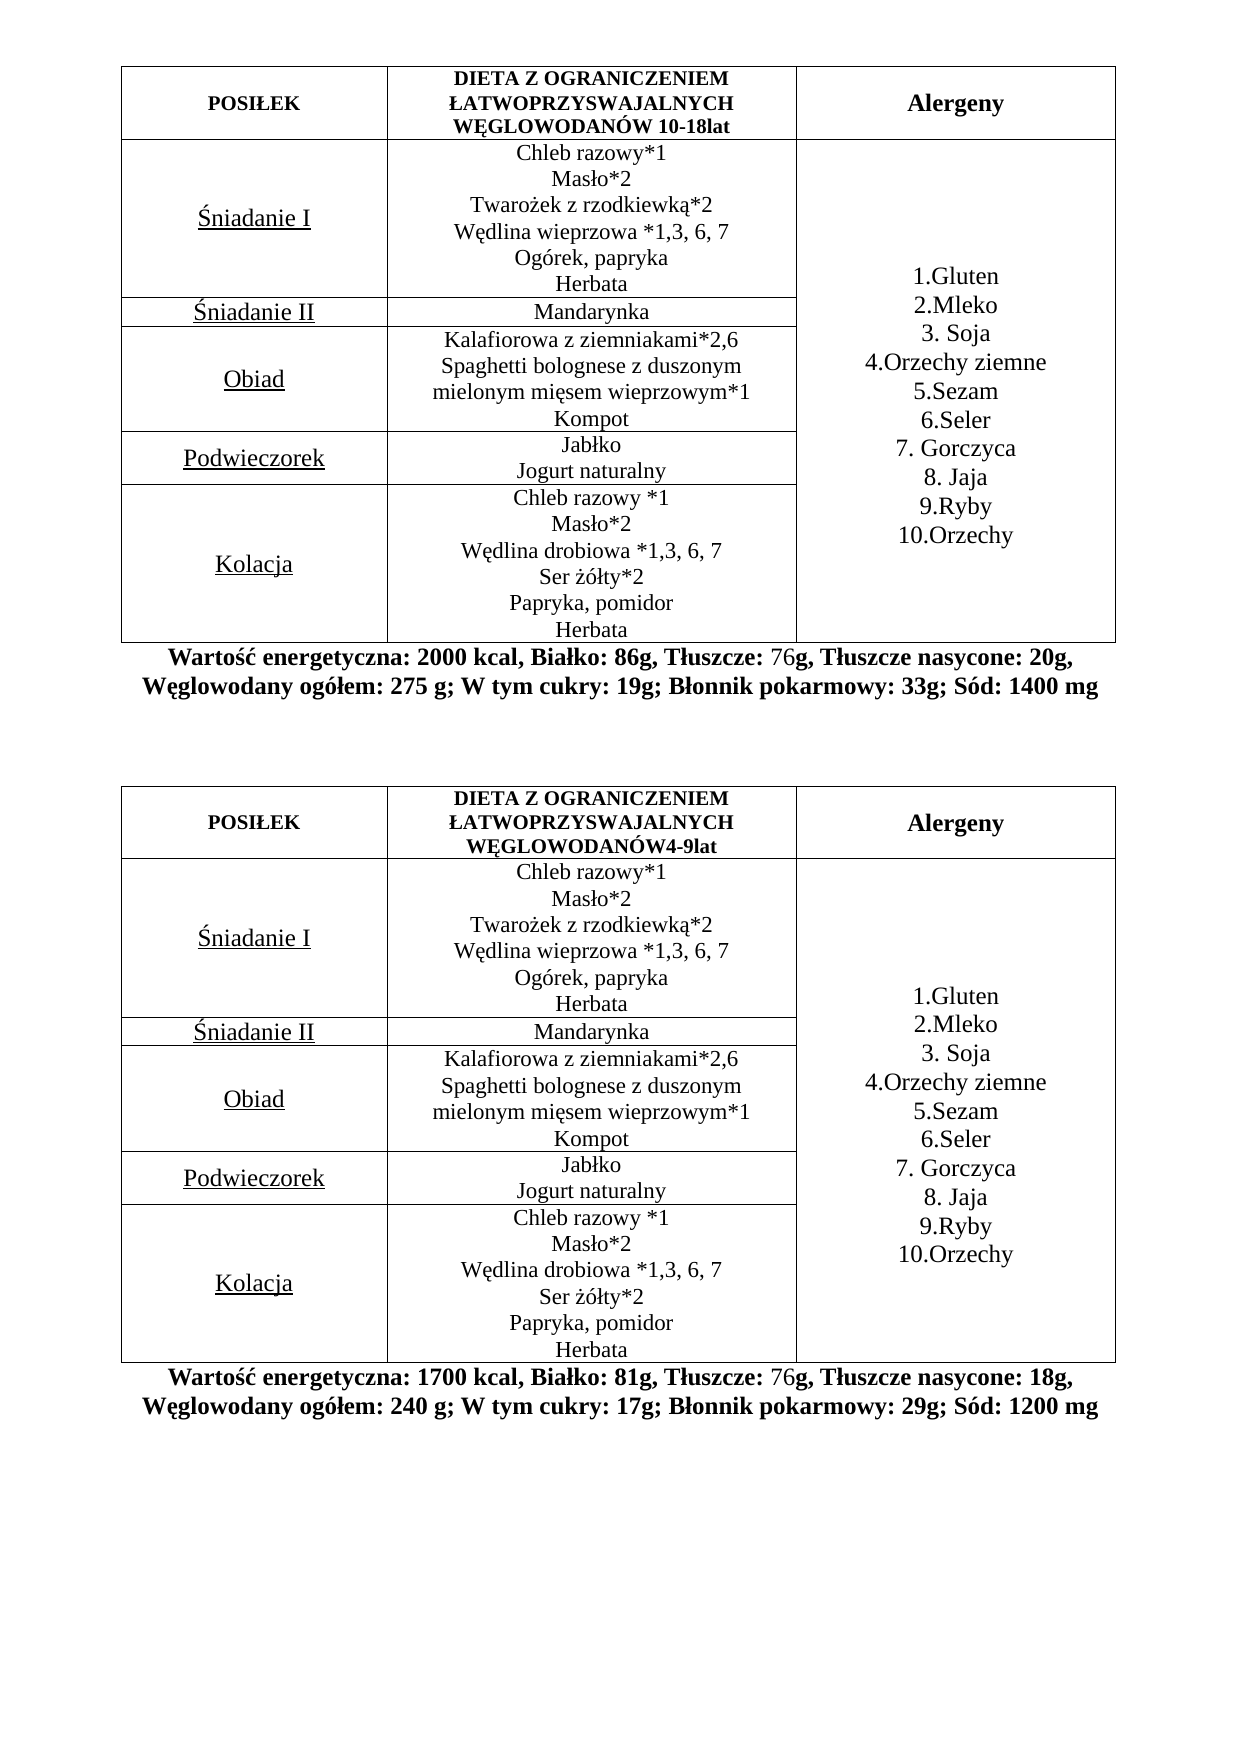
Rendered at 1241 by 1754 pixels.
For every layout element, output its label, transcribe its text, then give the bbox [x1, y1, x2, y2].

table_cell Podwieczorek [122, 432, 387, 484]
table_header POSIŁEK [122, 787, 387, 858]
table_cell 1.Gluten 2.Mleko 3. Soja 4.Orzechy ziemne 5.Sezam 6.Seler 7. Gorczyca 8. Jaja 9.Ryby 10.Orzechy [797, 859, 1115, 1362]
table_header Alergeny [797, 67, 1115, 138]
table_cell Jabłko Jogurt naturalny [388, 432, 796, 484]
table_header DIETA Z OGRANICZENIEM ŁATWOPRZYSWAJALNYCH WĘGLOWODANÓW4-9lat [388, 787, 796, 858]
table_cell Chleb razowy*1 Masło*2 Twarożek z rzodkiewką*2 Wędlina wieprzowa *1,3, 6, 7 Ogórek, papryka Herbata [388, 859, 796, 1017]
table_cell Kolacja [122, 1205, 387, 1362]
table_cell Śniadanie I [122, 140, 387, 297]
table_cell Śniadanie II [122, 1018, 387, 1045]
table_cell Podwieczorek [122, 1152, 387, 1204]
table_cell Mandarynka [388, 1018, 796, 1045]
table_header DIETA Z OGRANICZENIEM ŁATWOPRZYSWAJALNYCH WĘGLOWODANÓW 10-18lat [388, 67, 796, 138]
table_cell Śniadanie I [122, 859, 387, 1017]
table_cell Chleb razowy *1 Masło*2 Wędlina drobiowa *1,3, 6, 7 Ser żółty*2 Papryka, pomidor Herbata [388, 485, 796, 642]
table_cell Obiad [122, 1046, 387, 1151]
table_cell Kalafiorowa z ziemniakami*2,6 Spaghetti bolognese z duszonym mielonym mięsem wieprzowym*1 Kompot [388, 327, 796, 431]
table_cell Jabłko Jogurt naturalny [388, 1152, 796, 1204]
table_cell Chleb razowy *1 Masło*2 Wędlina drobiowa *1,3, 6, 7 Ser żółty*2 Papryka, pomidor Herbata [388, 1205, 796, 1362]
table_cell Kalafiorowa z ziemniakami*2,6 Spaghetti bolognese z duszonym mielonym mięsem wieprzowym*1 Kompot [388, 1046, 796, 1151]
text Wartość energetyczna: 1700 kcal, Białko: 81g, Tłuszcze: 76g, Tłuszcze nasycone: 18g, Węglowodany ogółem: 240 g; W tym cukry: 17g; Błonnik pokarmowy: 29g; Sód: 1200 mg [118, 1362, 1122, 1419]
table_cell Chleb razowy*1 Masło*2 Twarożek z rzodkiewką*2 Wędlina wieprzowa *1,3, 6, 7 Ogórek, papryka Herbata [388, 140, 796, 297]
table_cell 1.Gluten 2.Mleko 3. Soja 4.Orzechy ziemne 5.Sezam 6.Seler 7. Gorczyca 8. Jaja 9.Ryby 10.Orzechy [797, 140, 1115, 642]
table_cell Kolacja [122, 485, 387, 642]
table_cell Obiad [122, 327, 387, 431]
table_header Alergeny [797, 787, 1115, 858]
table_cell Mandarynka [388, 298, 796, 326]
table_cell Śniadanie II [122, 298, 387, 326]
table_header POSIŁEK [122, 67, 387, 138]
text Wartość energetyczna: 2000 kcal, Białko: 86g, Tłuszcze: 76g, Tłuszcze nasycone: 20g, Węglowodany ogółem: 275 g; W tym cukry: 19g; Błonnik pokarmowy: 33g; Sód: 1400 mg [118, 642, 1122, 700]
